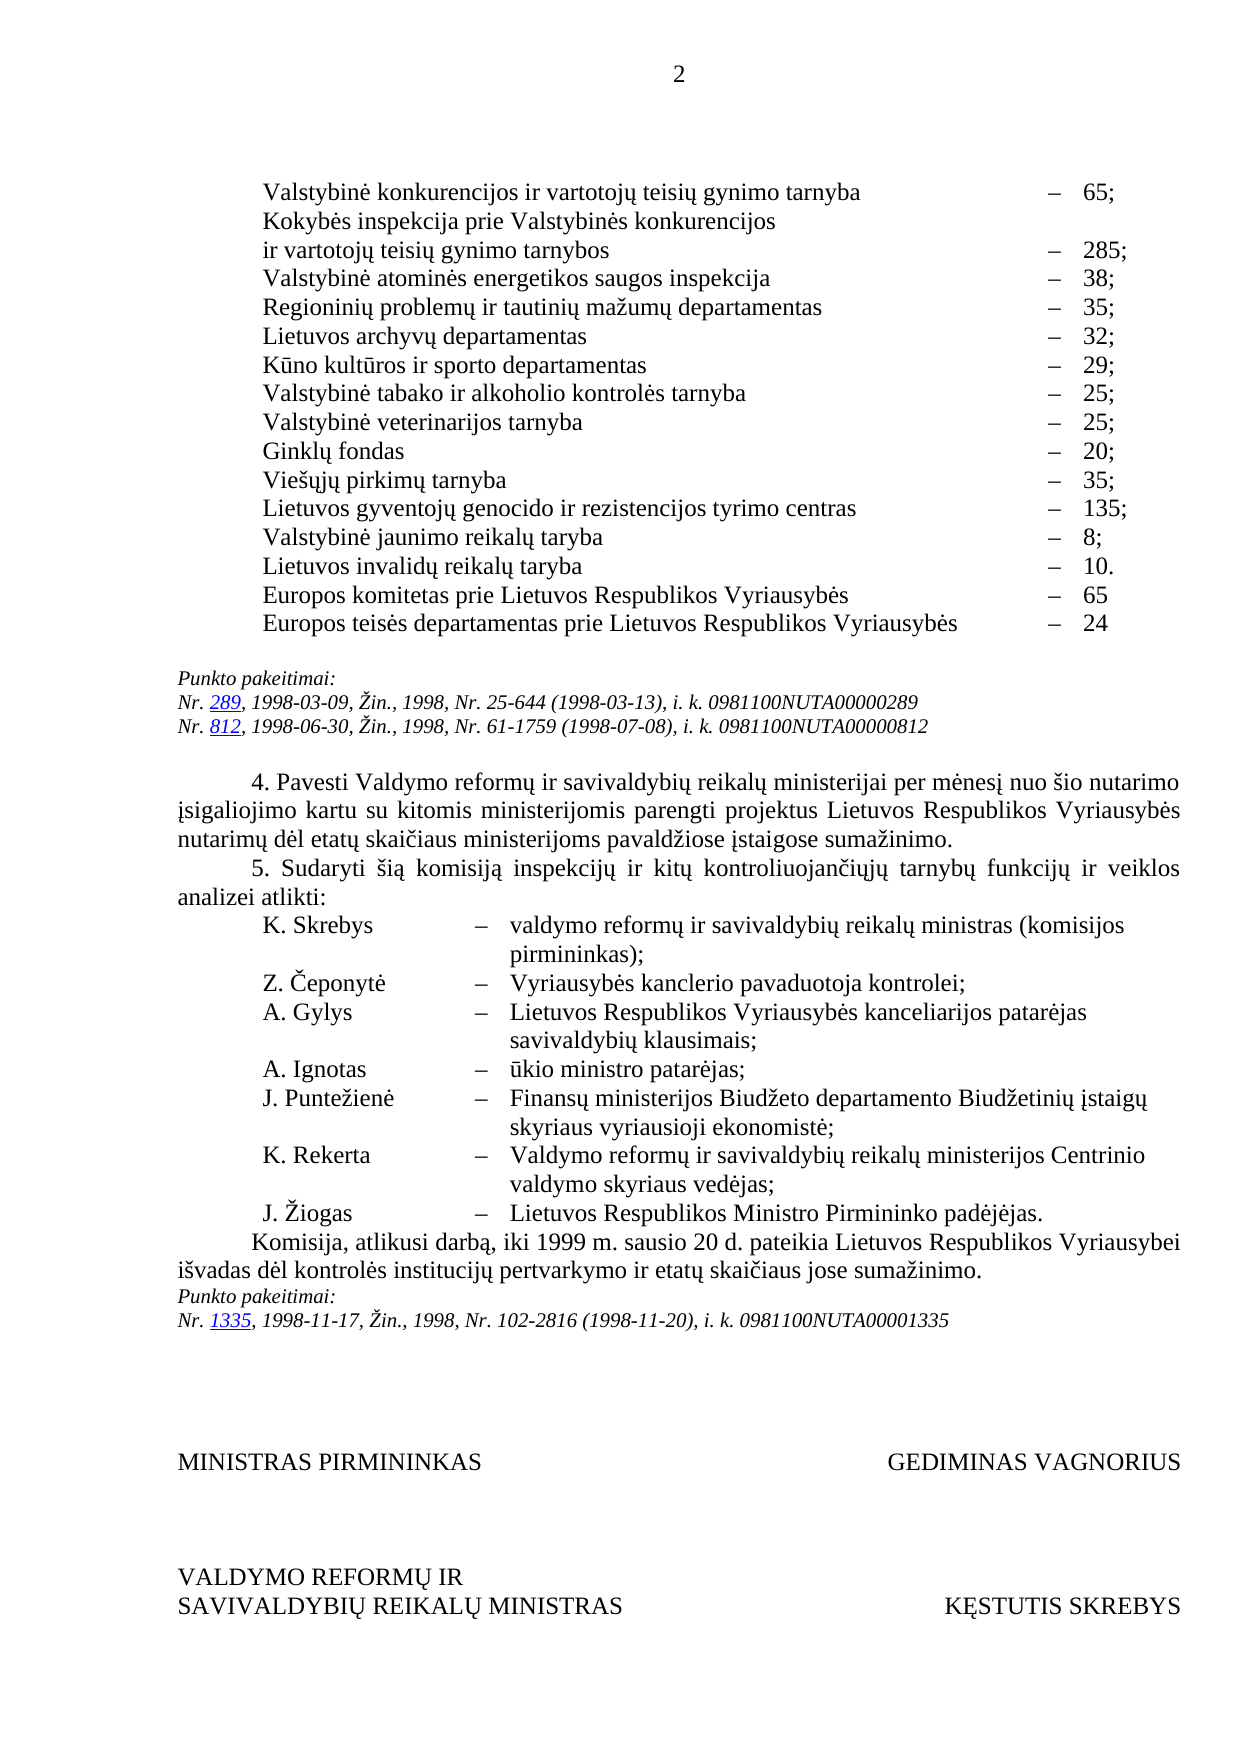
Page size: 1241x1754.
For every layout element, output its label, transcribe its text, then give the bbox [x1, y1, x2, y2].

table_cell [1072, 206, 1181, 235]
table_cell Regioninių problemų ir tautinių mažumų departamentas [177, 292, 991, 321]
table_cell Valstybinė jaunimo reikalų taryba [177, 522, 987, 551]
table_header valdymo reformų ir savivaldybių reikalų ministras (komisijos pirmininkas); [498, 911, 1201, 968]
text Punkto pakeitimai: [177, 666, 1181, 690]
table_cell A. Ignotas [177, 1054, 463, 1083]
table_cell – [464, 1141, 498, 1198]
text 5. Sudaryti šią komisiją inspekcijų ir kitų kontroliuojančiųjų tarnybų funkcijų ir veiklos analizei atlikti: [177, 853, 1181, 911]
table_header K. Skrebys [177, 911, 463, 968]
table_cell – [991, 235, 1072, 263]
table_cell 32; [1072, 321, 1181, 350]
text Nr. 289, 1998-03-09, Žin., 1998, Nr. 25-644 (1998-03-13), i. k. 0981100NUTA00000289 [177, 690, 1181, 714]
table_cell 8; [1072, 522, 1181, 551]
table_cell 38; [1072, 264, 1181, 292]
text 4. Pavesti Valdymo reformų ir savivaldybių reikalų ministerijai per mėnesį nuo šio nutarimo įsigaliojimo kartu su kitomis ministerijomis parengti projektus Lietuvos Respublikos Vyriausybės nutarimų dėl etatų skaičiaus ministerijoms pavaldžiose įstaigose sumažinimo. [177, 767, 1181, 853]
table_cell 285; [1072, 235, 1181, 263]
table_cell – [991, 407, 1072, 436]
table_cell Europos komitetas prie Lietuvos Respublikos Vyriausybės [177, 580, 987, 608]
table_cell Valstybinė konkurencijos ir vartotojų teisių gynimo tarnyba [177, 177, 991, 206]
table_cell Finansų ministerijos Biudžeto departamento Biudžetinių įstaigų skyriaus vyriausioji ekonomistė; [498, 1083, 1201, 1141]
table_cell 65; [1072, 177, 1181, 206]
table_cell Z. Čeponytė [177, 968, 463, 997]
table_cell Valstybinė veterinarijos tarnyba [177, 407, 991, 436]
table_cell – [987, 551, 1072, 580]
table_cell 24 [1072, 609, 1181, 637]
table_cell – [987, 609, 1072, 637]
table_cell – [464, 1054, 498, 1083]
table_cell Kokybės inspekcija prie Valstybinės konkurencijos [177, 206, 991, 235]
table_cell – [991, 350, 1072, 378]
table_cell 20; [1072, 436, 1181, 465]
table_cell Vyriausybės kanclerio pavaduotoja kontrolei; [498, 968, 1201, 997]
table_cell Lietuvos invalidų reikalų taryba [177, 551, 987, 580]
text VALDYMO REFORMŲ IR [177, 1562, 1181, 1591]
table_cell Lietuvos gyventojų genocido ir rezistencijos tyrimo centras [177, 494, 987, 522]
table_cell 35; [1072, 465, 1181, 493]
table_cell – [464, 1198, 498, 1227]
table_cell – [987, 436, 1072, 465]
table_cell ir vartotojų teisių gynimo tarnybos [177, 235, 991, 263]
table_cell Valstybinė tabako ir alkoholio kontrolės tarnyba [177, 379, 991, 407]
table_cell – [987, 465, 1072, 493]
table_cell 29; [1072, 350, 1181, 378]
text Nr. 1335, 1998-11-17, Žin., 1998, Nr. 102-2816 (1998-11-20), i. k. 0981100NUTA00001335 [177, 1308, 1181, 1332]
table_cell – [987, 494, 1072, 522]
table_cell [991, 206, 1072, 235]
table_cell Lietuvos Respublikos Vyriausybės kanceliarijos patarėjas savivaldybių klausimais; [498, 997, 1201, 1054]
text Komisija, atlikusi darbą, iki 1999 m. sausio 20 d. pateikia Lietuvos Respublikos Vyriausybei išvadas dėl kontrolės institucijų pertvarkymo ir etatų skaičiaus jose sumažinimo. [177, 1227, 1181, 1284]
table_cell – [991, 264, 1072, 292]
text MINISTRAS PIRMININKAS GEDIMINAS VAGNORIUS [177, 1447, 1181, 1476]
table_cell – [991, 321, 1072, 350]
table_cell K. Rekerta [177, 1141, 463, 1198]
table_cell Viešųjų pirkimų tarnyba [177, 465, 987, 493]
table_cell 25; [1072, 379, 1181, 407]
table_cell Europos teisės departamentas prie Lietuvos Respublikos Vyriausybės [177, 609, 987, 637]
table_cell – [991, 177, 1072, 206]
table_cell – [464, 968, 498, 997]
table_cell 25; [1072, 407, 1181, 436]
table_cell Valdymo reformų ir savivaldybių reikalų ministerijos Centrinio valdymo skyriaus vedėjas; [498, 1141, 1201, 1198]
table_cell Kūno kultūros ir sporto departamentas [177, 350, 991, 378]
table_cell 10. [1072, 551, 1181, 580]
table_cell Lietuvos archyvų departamentas [177, 321, 991, 350]
table_cell 65 [1072, 580, 1181, 608]
table_cell Valstybinė atominės energetikos saugos inspekcija [177, 264, 991, 292]
text Nr. 812, 1998-06-30, Žin., 1998, Nr. 61-1759 (1998-07-08), i. k. 0981100NUTA00000812 [177, 714, 1181, 738]
table_cell A. Gylys [177, 997, 463, 1054]
table_cell – [991, 292, 1072, 321]
table_cell Lietuvos Respublikos Ministro Pirmininko padėjėjas. [498, 1198, 1201, 1227]
table_cell J. Puntežienė [177, 1083, 463, 1141]
table_cell J. Žiogas [177, 1198, 463, 1227]
table_cell Ginklų fondas [177, 436, 987, 465]
text SAVIVALDYBIŲ REIKALŲ MINISTRAS KĘSTUTIS SKREBYS [177, 1591, 1181, 1620]
table_cell – [464, 1083, 498, 1141]
text Punkto pakeitimai: [177, 1284, 1181, 1308]
table_cell 35; [1072, 292, 1181, 321]
table_cell – [991, 379, 1072, 407]
table_cell ūkio ministro patarėjas; [498, 1054, 1201, 1083]
table_cell – [987, 580, 1072, 608]
table_header – [464, 911, 498, 968]
table_cell – [464, 997, 498, 1054]
table_cell – [987, 522, 1072, 551]
table_cell 135; [1072, 494, 1181, 522]
